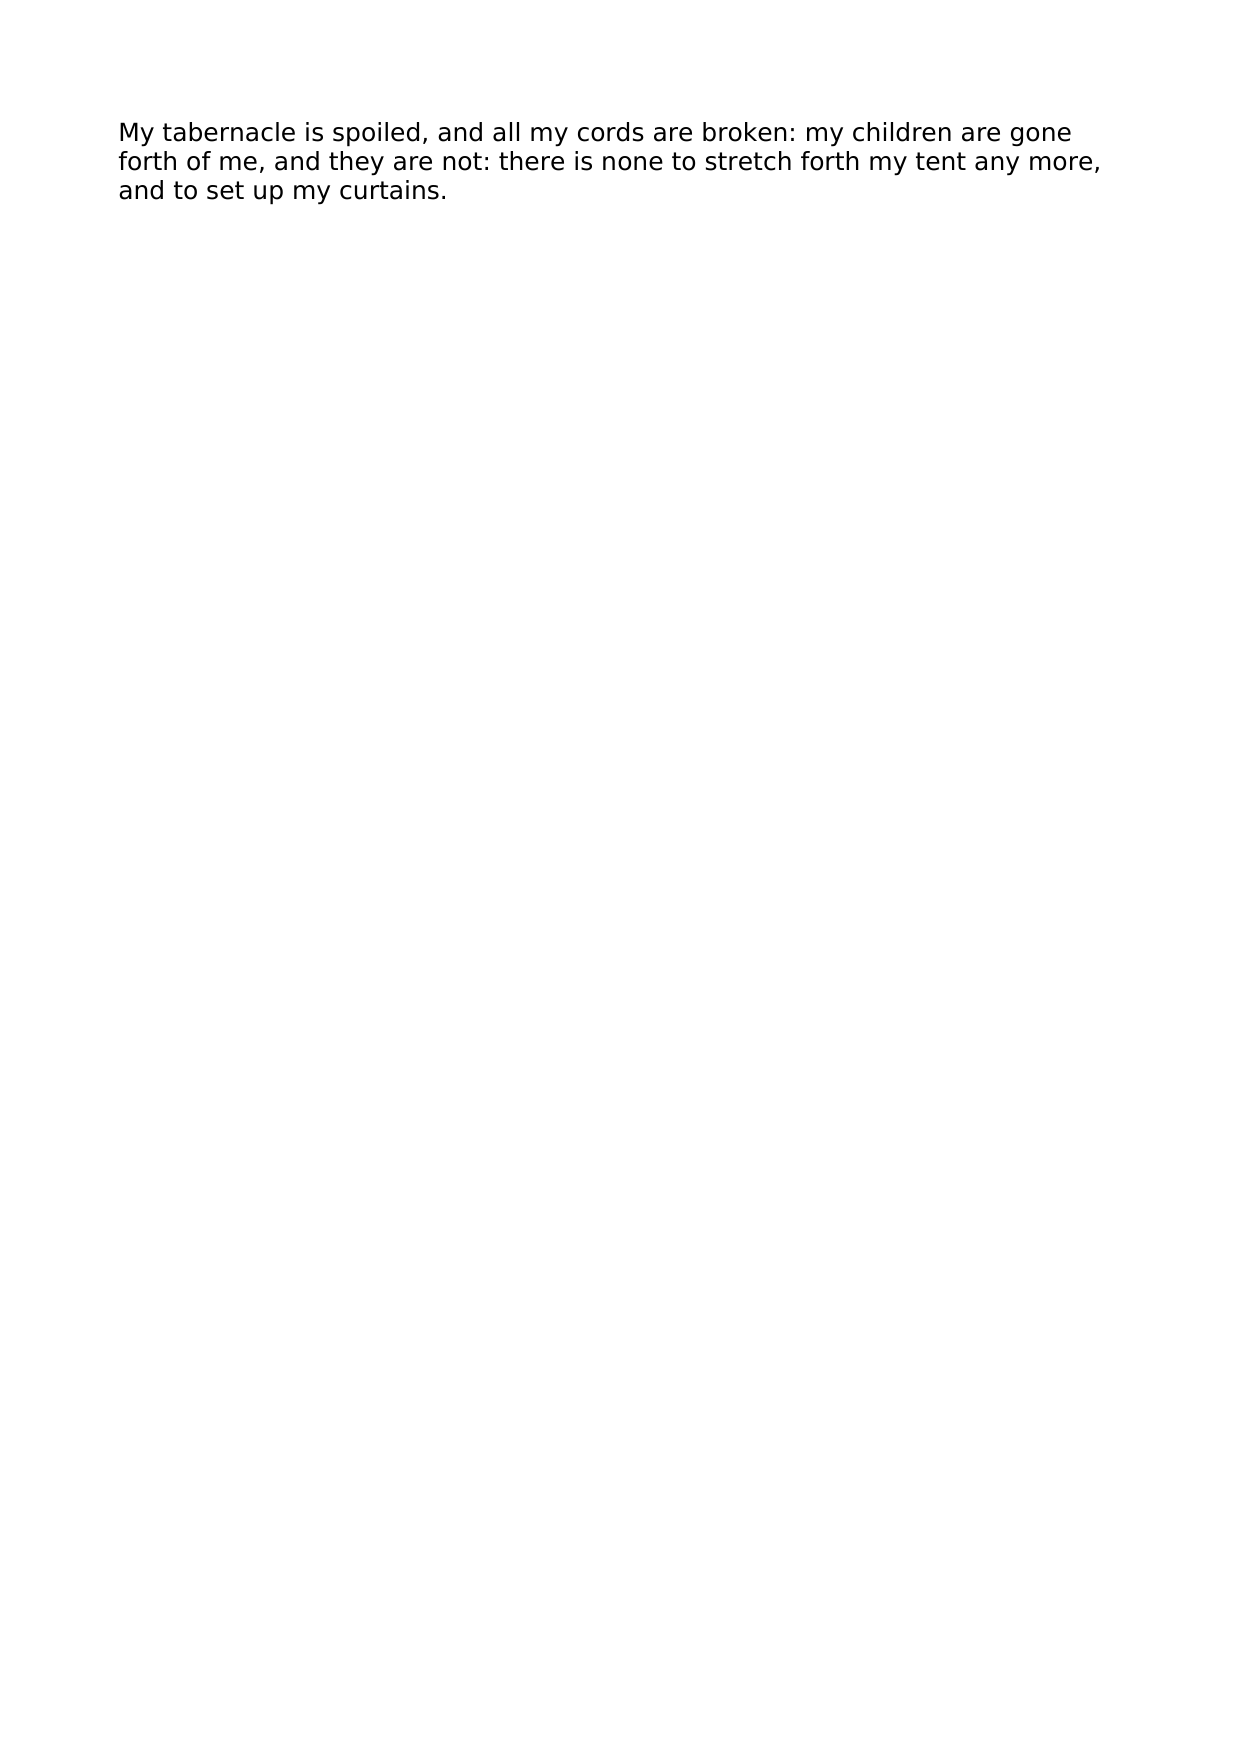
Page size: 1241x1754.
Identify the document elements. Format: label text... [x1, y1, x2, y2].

text My tabernacle is spoiled, and all my cords are broken: my children are gone forth of me, and they are not: there is none to stretch forth my tent any more, and to set up my curtains. [118, 118, 1122, 206]
